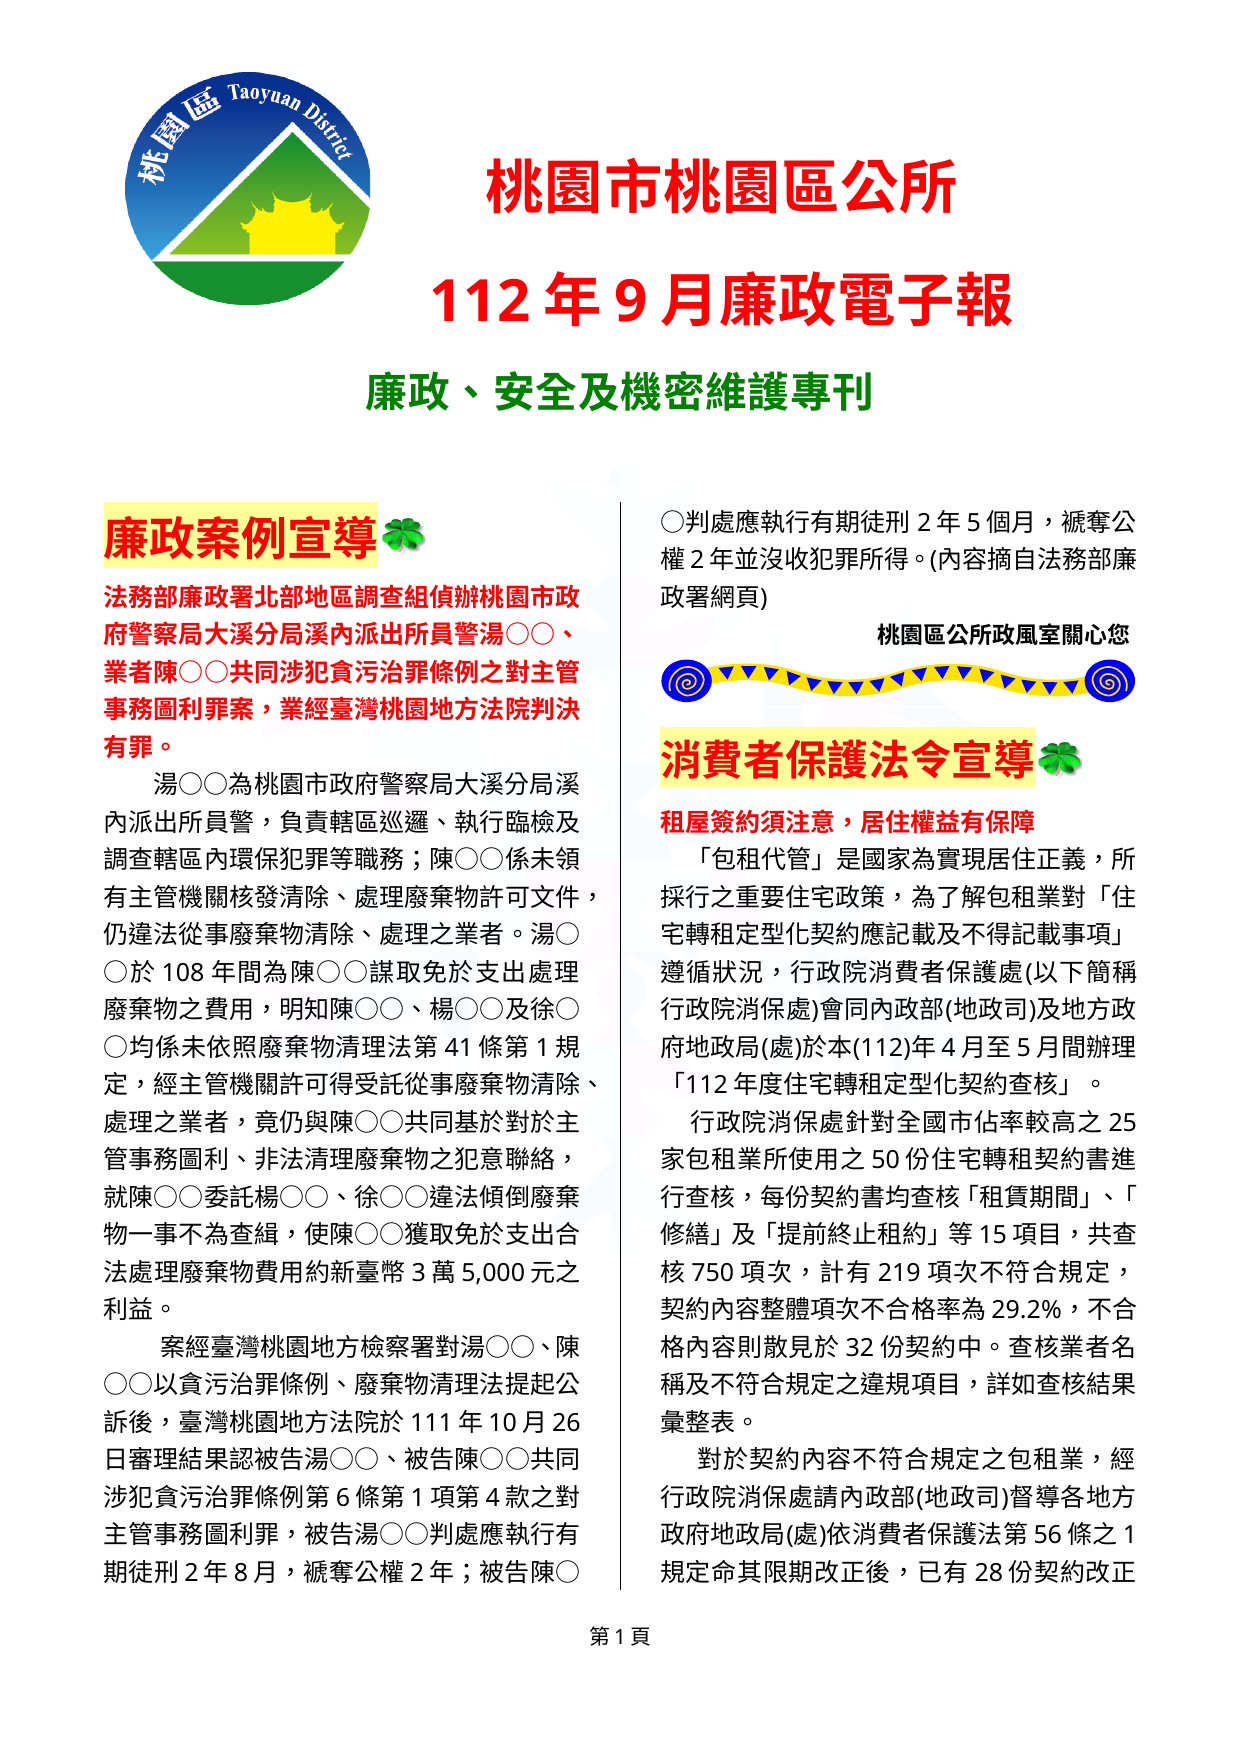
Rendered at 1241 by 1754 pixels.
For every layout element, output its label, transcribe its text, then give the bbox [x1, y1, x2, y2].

text 租屋簽約須注意，居住權益有保障 [1089, 802, 1137, 839]
text 桃園區公所政風室關心您 [1089, 614, 1137, 652]
text 112年9月廉政電子報 [162, 239, 1053, 352]
picture [1036, 735, 1083, 782]
text 廉政、安全及機密維護專刊 [187, 352, 1053, 391]
picture [125, 72, 371, 305]
text 「包租代管」是國家為實現居住正義，所採行之重要住宅政策，為了解包租業對「住宅轉租定型化契約應記載及不得記載事項」遵循狀況，行政院消費者保護處(以下簡稱行政院消保處)會同內政部(地政司)及地方政府地政局(處)於本(112)年4月至5月間辦理「112年度住宅轉租定型化契約查核」。 [1089, 839, 1137, 1102]
text 案經臺灣桃園地方檢察署對湯○○、陳○○以貪污治罪條例、廢棄物清理法提起公訴後，臺灣桃園地方法院於111年10月26日審理結果認被告湯○○、被告陳○○共同涉犯貪污治罪條例第6條第1項第4款之對主管事務圖利罪，被告湯○○判處應執行有期徒刑2年8月，褫奪公權2年；被告陳○○判處應執行有期徒刑2年5個月，褫奪公權2年並沒收犯罪所得。(內容摘自法務部廉政署網頁) [1089, 502, 1137, 614]
text 桃園市桃園區公所 [123, 71, 1053, 306]
picture [380, 512, 426, 558]
text 湯○○為桃園市政府警察局大溪分局溪內派出所員警，負責轄區巡邏、執行臨檢及調查轄區內環保犯罪等職務；陳○○係未領有主管機關核發清除、處理廢棄物許可文件，仍違法從事廢棄物清除、處理之業者。湯○○於108年間為陳○○謀取免於支出處理廢棄物之費用，明知陳○○、楊○○及徐○○均係未依照廢棄物清理法第41條第1規定，經主管機關許可得受託從事廢棄物清除、處理之業者，竟仍與陳○○共同基於對於主管事務圖利、非法清理廢棄物之犯意聯絡，就陳○○委託楊○○、徐○○違法傾倒廢棄物一事不為查緝，使陳○○獲取免於支出合法處理廢棄物費用約新臺幣3萬5,000元之利益。 [103, 764, 581, 1327]
text 法務部廉政署北部地區調查組偵辦桃園市政府警察局大溪分局溪內派出所員警湯○○、業者陳○○共同涉犯貪污治罪條例之對主管事務圖利罪案，業經臺灣桃園地方法院判決有罪。 [103, 577, 152, 764]
text 行政院消保處針對全國市佔率較高之25家包租業所使用之50份住宅轉租契約書進行查核，每份契約書均查核「租賃期間」、「修繕」及「提前終止租約」等15項目，共查核750項次，計有219項次不符合規定，契約內容整體項次不合格率為29.2%，不合格內容則散見於32份契約中。查核業者名稱及不符合規定之違規項目，詳如查核結果彙整表。 [660, 1102, 1137, 1439]
text 消費者保護法令宣導 [1089, 727, 1137, 802]
text 案經臺灣桃園地方檢察署對湯○○、陳○○以貪污治罪條例、廢棄物清理法提起公訴後，臺灣桃園地方法院於111年10月26日審理結果認被告湯○○、被告陳○○共同涉犯貪污治罪條例第6條第1項第4款之對主管事務圖利罪，被告湯○○判處應執行有期徒刑2年8月，褫奪公權2年；被告陳○○判處應執行有期徒刑2年5個月，褫奪公權2年並沒收犯罪所得。(內容摘自法務部廉政署網頁) [103, 1327, 581, 1589]
text 廉政案例宣導 [103, 502, 152, 577]
text 對於契約內容不符合規定之包租業，經行政院消保處請內政部(地政司)督導各地方政府地政局(處)依消費者保護法第56條之1規定命其限期改正後，已有28份契約改正 [660, 1439, 1137, 1589]
